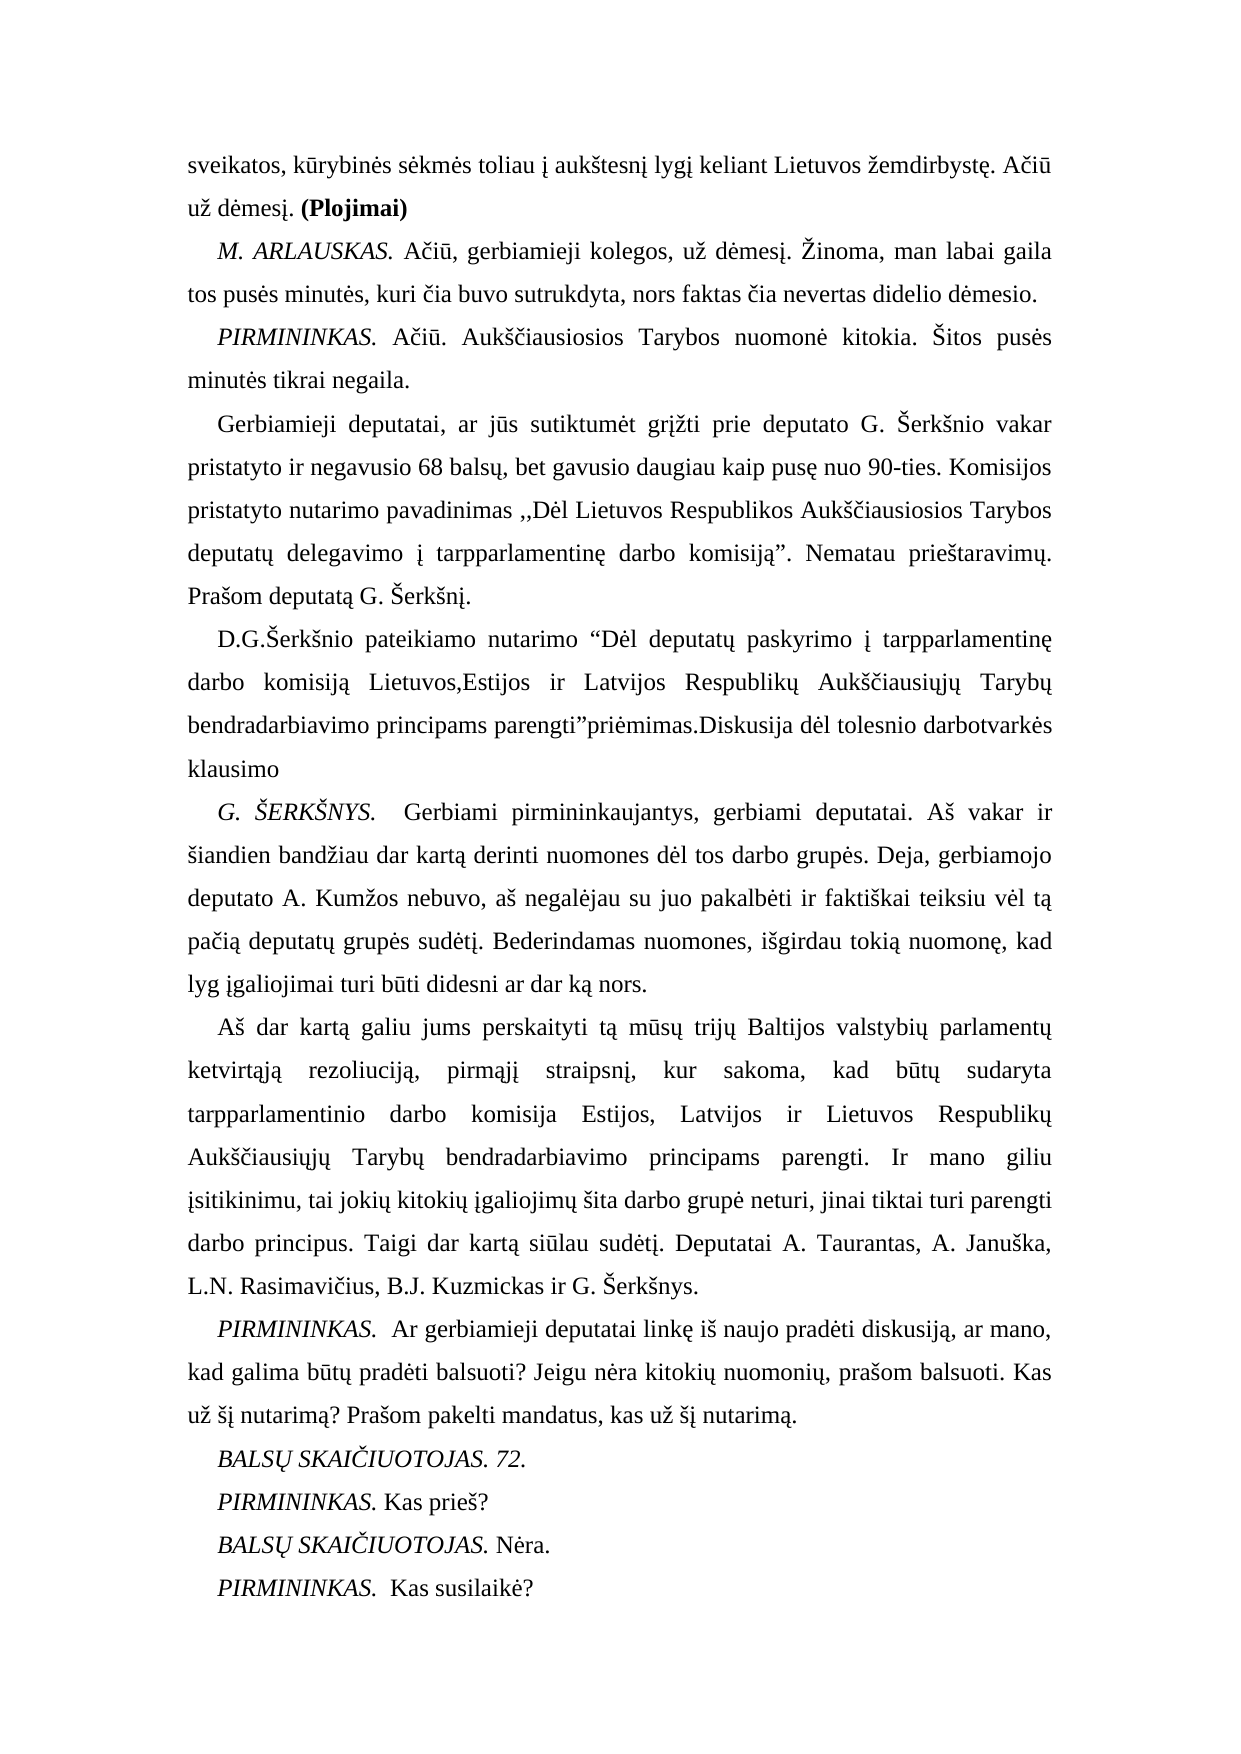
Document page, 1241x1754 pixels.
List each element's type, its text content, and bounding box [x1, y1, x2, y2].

text PIRMININKAS. Ačiū. Aukščiausiosios Tarybos nuomonė kitokia. Šitos pusės minutės tikrai negaila. [187, 322, 1053, 394]
text sveikatos, kūrybinės sėkmės toliau į aukštesnį lygį keliant Lietuvos žemdirbystę. Ačiū už dėmesį. (Plojimai) [187, 150, 1053, 222]
text BALSŲ SKAIČIUOTOJAS. Nėra. [187, 1530, 1053, 1559]
text PIRMININKAS. Kas susilaikė? [187, 1573, 1053, 1602]
text Aš dar kartą galiu jums perskaityti tą mūsų trijų Baltijos valstybių parlamentų ketvirtąją rezoliuciją, pirmąjį straipsnį, kur sakoma, kad būtų sudaryta tarpparlamentinio darbo komisija Estijos, Latvijos ir Lietuvos Respublikų Aukščiausiųjų Tarybų bendradarbiavimo principams parengti. Ir mano giliu įsitikinimu, tai jokių kitokių įgaliojimų šita darbo grupė neturi, jinai tiktai turi parengti darbo principus. Taigi dar kartą siūlau sudėtį. Deputatai A. Taurantas, A. Januška, L.N. Rasimavičius, B.J. Kuzmickas ir G. Šerkšnys. [187, 1012, 1053, 1300]
text G. ŠERKŠNYS. Gerbiami pirmininkaujantys, gerbiami deputatai. Aš vakar ir šiandien bandžiau dar kartą derinti nuomones dėl tos darbo grupės. Deja, gerbiamojo deputato A. Kumžos nebuvo, aš negalėjau su juo pakalbėti ir faktiškai teiksiu vėl tą pačią deputatų grupės sudėtį. Bederindamas nuomones, išgirdau tokią nuomonę, kad lyg įgaliojimai turi būti didesni ar dar ką nors. [187, 797, 1053, 998]
text PIRMININKAS. Kas prieš? [187, 1487, 1053, 1516]
text BALSŲ SKAIČIUOTOJAS. 72. [187, 1444, 1053, 1472]
text D.G.Šerkšnio pateikiamo nutarimo “Dėl deputatų paskyrimo į tarpparlamentinę darbo komisiją Lietuvos,Estijos ir Latvijos Respublikų Aukščiausiųjų Tarybų bendradarbiavimo principams parengti”priėmimas.Diskusija dėl tolesnio darbotvarkės klausimo [187, 624, 1053, 782]
text Gerbiamieji deputatai, ar jūs sutiktumėt grįžti prie deputato G. Šerkšnio vakar pristatyto ir negavusio 68 balsų, bet gavusio daugiau kaip pusę nuo 90-ties. Komisijos pristatyto nutarimo pavadinimas ,,Dėl Lietuvos Respublikos Aukščiausiosios Tarybos deputatų delegavimo į tarpparlamentinę darbo komisiją”. Nematau prieštaravimų. Prašom deputatą G. Šerkšnį. [187, 409, 1053, 610]
text PIRMININKAS. Ar gerbiamieji deputatai linkę iš naujo pradėti diskusiją, ar mano, kad galima būtų pradėti balsuoti? Jeigu nėra kitokių nuomonių, prašom balsuoti. Kas už šį nutarimą? Prašom pakelti mandatus, kas už šį nutarimą. [187, 1314, 1053, 1429]
text M. ARLAUSKAS. Ačiū, gerbiamieji kolegos, už dėmesį. Žinoma, man labai gaila tos pusės minutės, kuri čia buvo sutrukdyta, nors faktas čia nevertas didelio dėmesio. [187, 236, 1053, 308]
